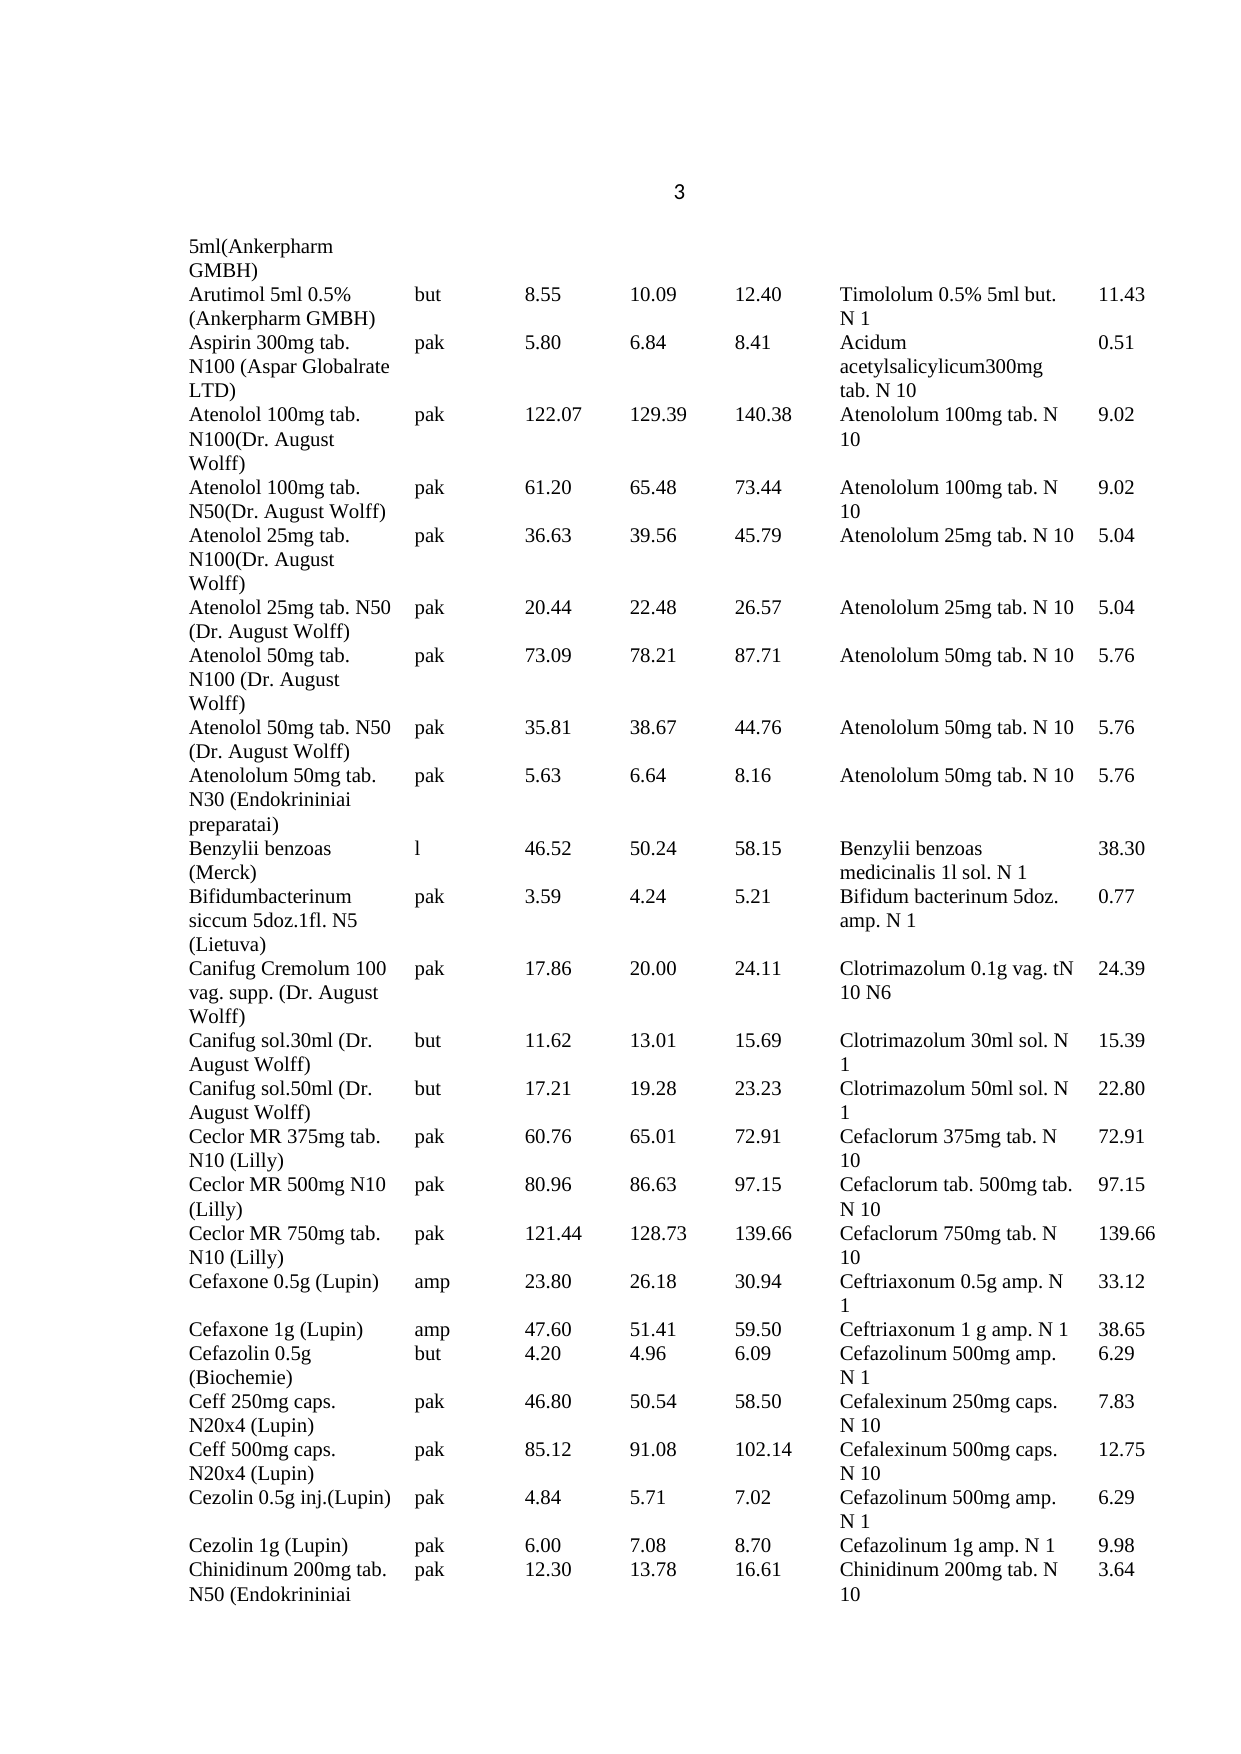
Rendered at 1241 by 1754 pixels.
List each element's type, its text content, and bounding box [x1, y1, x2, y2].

table_cell 24.39 [1087, 956, 1181, 1028]
table_cell pak [403, 1173, 513, 1221]
table_cell 140.38 [723, 403, 828, 474]
table_cell 91.08 [618, 1437, 723, 1485]
table_cell Cefalexinum 500mg caps. N 10 [828, 1437, 1087, 1485]
table_cell 61.20 [513, 475, 618, 523]
table_cell amp [403, 1269, 513, 1317]
table_cell Atenololum 100mg tab. N 10 [828, 403, 1087, 474]
table_cell pak [403, 523, 513, 595]
table_cell Atenolol 100mg tab. N50(Dr. August Wolff) [177, 475, 403, 523]
table_cell 97.15 [1087, 1173, 1181, 1221]
table_cell 102.14 [723, 1437, 828, 1485]
table_cell pak [403, 1485, 513, 1533]
table_cell 20.00 [618, 956, 723, 1028]
table_cell Ceclor MR 375mg tab. N10 (Lilly) [177, 1124, 403, 1172]
table_cell Atenolol 25mg tab. N100(Dr. August Wolff) [177, 523, 403, 595]
table_cell pak [403, 763, 513, 836]
table_cell Ceftriaxonum 0.5g amp. N 1 [828, 1269, 1087, 1317]
table_cell 23.80 [513, 1269, 618, 1317]
table_cell 45.79 [723, 523, 828, 595]
table_cell 73.44 [723, 475, 828, 523]
table_cell Canifug sol.30ml (Dr. August Wolff) [177, 1028, 403, 1076]
table_cell 8.55 [513, 282, 618, 330]
table_cell 22.48 [618, 595, 723, 643]
table_cell 6.84 [618, 330, 723, 402]
table_cell 72.91 [1087, 1124, 1181, 1172]
table_cell 9.02 [1087, 475, 1181, 523]
table_cell [1087, 234, 1181, 282]
table_cell 7.08 [618, 1533, 723, 1557]
table_cell Cefalexinum 250mg caps. N 10 [828, 1389, 1087, 1437]
table_cell 35.81 [513, 715, 618, 763]
table_cell amp [403, 1317, 513, 1341]
table_cell Timololum 0.5% 5ml but. N 1 [828, 282, 1087, 330]
table_cell Chinidinum 200mg tab. N50 (Endokrininiai [177, 1558, 403, 1606]
table_cell Cefazolin 0.5g (Biochemie) [177, 1341, 403, 1389]
table_cell 46.80 [513, 1389, 618, 1437]
table_cell Acidum acetylsalicylicum300mg tab. N 10 [828, 330, 1087, 402]
table_cell Ceclor MR 750mg tab. N10 (Lilly) [177, 1221, 403, 1269]
table_cell Clotrimazolum 0.1g vag. tN 10 N6 [828, 956, 1087, 1028]
table_cell 17.86 [513, 956, 618, 1028]
table_cell 15.39 [1087, 1028, 1181, 1076]
table_cell but [403, 1341, 513, 1389]
table_cell [513, 234, 618, 282]
table_cell 5.76 [1087, 643, 1181, 715]
table_cell pak [403, 956, 513, 1028]
table_cell 6.64 [618, 763, 723, 836]
table_cell pak [403, 1437, 513, 1485]
table_cell Benzylii benzoas medicinalis 1l sol. N 1 [828, 836, 1087, 884]
table_cell pak [403, 884, 513, 956]
table_cell 5.21 [723, 884, 828, 956]
table_cell 20.44 [513, 595, 618, 643]
table_cell Arutimol 5ml 0.5% (Ankerpharm GMBH) [177, 282, 403, 330]
table_cell 22.80 [1087, 1076, 1181, 1124]
table_cell [723, 234, 828, 282]
table_cell 4.24 [618, 884, 723, 956]
table_cell 4.20 [513, 1341, 618, 1389]
table_cell 80.96 [513, 1173, 618, 1221]
table_cell pak [403, 1533, 513, 1557]
table_cell pak [403, 403, 513, 474]
table_cell Atenololum 50mg tab. N 10 [828, 715, 1087, 763]
table_cell 121.44 [513, 1221, 618, 1269]
table_cell Benzylii benzoas (Merck) [177, 836, 403, 884]
table_cell 13.78 [618, 1558, 723, 1606]
table_cell 12.40 [723, 282, 828, 330]
table_cell 23.23 [723, 1076, 828, 1124]
table_cell 86.63 [618, 1173, 723, 1221]
table_cell but [403, 282, 513, 330]
table_cell 8.41 [723, 330, 828, 402]
table_cell Ceclor MR 500mg N10 (Lilly) [177, 1173, 403, 1221]
table_cell Clotrimazolum 50ml sol. N 1 [828, 1076, 1087, 1124]
table_cell 59.50 [723, 1317, 828, 1341]
table_cell 11.43 [1087, 282, 1181, 330]
table_cell 0.77 [1087, 884, 1181, 956]
table_cell Atenolol 25mg tab. N50 (Dr. August Wolff) [177, 595, 403, 643]
table_cell 44.76 [723, 715, 828, 763]
table_cell Atenololum 50mg tab. N 10 [828, 643, 1087, 715]
table_cell Atenololum 25mg tab. N 10 [828, 595, 1087, 643]
table_cell 9.98 [1087, 1533, 1181, 1557]
table_cell Cefaclorum 750mg tab. N 10 [828, 1221, 1087, 1269]
table_cell 38.30 [1087, 836, 1181, 884]
table_cell 5.04 [1087, 523, 1181, 595]
table_cell Atenololum 50mg tab. N30 (Endokrininiai preparatai) [177, 763, 403, 836]
table_cell 16.61 [723, 1558, 828, 1606]
table_cell Ceftriaxonum 1 g amp. N 1 [828, 1317, 1087, 1341]
table_cell Clotrimazolum 30ml sol. N 1 [828, 1028, 1087, 1076]
table_cell 5.80 [513, 330, 618, 402]
table_cell 30.94 [723, 1269, 828, 1317]
table_cell 87.71 [723, 643, 828, 715]
table_cell 97.15 [723, 1173, 828, 1221]
table_cell 33.12 [1087, 1269, 1181, 1317]
table_cell 26.18 [618, 1269, 723, 1317]
table_cell 72.91 [723, 1124, 828, 1172]
table_cell 12.30 [513, 1558, 618, 1606]
table_cell 6.09 [723, 1341, 828, 1389]
table_cell pak [403, 1124, 513, 1172]
table_cell 15.69 [723, 1028, 828, 1076]
table_cell pak [403, 643, 513, 715]
table_cell 5.76 [1087, 715, 1181, 763]
table_cell 65.01 [618, 1124, 723, 1172]
table_cell 50.24 [618, 836, 723, 884]
table_cell Atenololum 25mg tab. N 10 [828, 523, 1087, 595]
table_cell Atenolol 50mg tab. N50 (Dr. August Wolff) [177, 715, 403, 763]
table_cell 24.11 [723, 956, 828, 1028]
table_cell 7.83 [1087, 1389, 1181, 1437]
table_cell [618, 234, 723, 282]
table_cell 73.09 [513, 643, 618, 715]
table_cell pak [403, 1558, 513, 1606]
table_cell 58.15 [723, 836, 828, 884]
table_cell 5.76 [1087, 763, 1181, 836]
table_cell 78.21 [618, 643, 723, 715]
table_cell 6.00 [513, 1533, 618, 1557]
table_cell l [403, 836, 513, 884]
table_cell 139.66 [1087, 1221, 1181, 1269]
table_cell 8.16 [723, 763, 828, 836]
table_cell but [403, 1076, 513, 1124]
table_cell 139.66 [723, 1221, 828, 1269]
table_cell Cefazolinum 500mg amp. N 1 [828, 1485, 1087, 1533]
table_cell 7.02 [723, 1485, 828, 1533]
table_cell 128.73 [618, 1221, 723, 1269]
table_cell 9.02 [1087, 403, 1181, 474]
table_cell 122.07 [513, 403, 618, 474]
table_cell Aspirin 300mg tab. N100 (Aspar Globalrate LTD) [177, 330, 403, 402]
table_cell 19.28 [618, 1076, 723, 1124]
table_cell [403, 234, 513, 282]
table_cell 17.21 [513, 1076, 618, 1124]
table_cell Cefazolinum 500mg amp. N 1 [828, 1341, 1087, 1389]
table_cell 3.64 [1087, 1558, 1181, 1606]
table_cell 47.60 [513, 1317, 618, 1341]
table_cell Atenololum 100mg tab. N 10 [828, 475, 1087, 523]
table_cell 50.54 [618, 1389, 723, 1437]
table_cell Cezolin 0.5g inj.(Lupin) [177, 1485, 403, 1533]
table_cell Ceff 500mg caps. N20x4 (Lupin) [177, 1437, 403, 1485]
table_cell 10.09 [618, 282, 723, 330]
table_cell 13.01 [618, 1028, 723, 1076]
table_cell 4.84 [513, 1485, 618, 1533]
table_cell 58.50 [723, 1389, 828, 1437]
table_cell 38.65 [1087, 1317, 1181, 1341]
table_cell 39.56 [618, 523, 723, 595]
table_cell 65.48 [618, 475, 723, 523]
table_cell 12.75 [1087, 1437, 1181, 1485]
table_cell Ceff 250mg caps. N20x4 (Lupin) [177, 1389, 403, 1437]
table_cell 8.70 [723, 1533, 828, 1557]
table_cell Cezolin 1g (Lupin) [177, 1533, 403, 1557]
table_cell pak [403, 595, 513, 643]
table_cell Cefaxone 1g (Lupin) [177, 1317, 403, 1341]
table_cell Canifug Cremolum 100 vag. supp. (Dr. August Wolff) [177, 956, 403, 1028]
table_cell 5ml(Ankerpharm GMBH) [177, 234, 403, 282]
table_cell 26.57 [723, 595, 828, 643]
table_cell Bifidumbacterinum siccum 5doz.1fl. N5 (Lietuva) [177, 884, 403, 956]
table_cell 4.96 [618, 1341, 723, 1389]
table_cell Cefaclorum 375mg tab. N 10 [828, 1124, 1087, 1172]
table_cell Cefaclorum tab. 500mg tab. N 10 [828, 1173, 1087, 1221]
table_cell 85.12 [513, 1437, 618, 1485]
table_cell Atenolol 50mg tab. N100 (Dr. August Wolff) [177, 643, 403, 715]
table_cell pak [403, 715, 513, 763]
table_cell 5.71 [618, 1485, 723, 1533]
table_cell 46.52 [513, 836, 618, 884]
table_cell pak [403, 1221, 513, 1269]
table_cell 60.76 [513, 1124, 618, 1172]
table_cell Atenolol 100mg tab. N100(Dr. August Wolff) [177, 403, 403, 474]
table_cell 0.51 [1087, 330, 1181, 402]
table_cell Cefaxone 0.5g (Lupin) [177, 1269, 403, 1317]
table_cell 51.41 [618, 1317, 723, 1341]
table_cell but [403, 1028, 513, 1076]
table_cell 3.59 [513, 884, 618, 956]
table_cell 11.62 [513, 1028, 618, 1076]
table_cell 6.29 [1087, 1341, 1181, 1389]
table_cell Atenololum 50mg tab. N 10 [828, 763, 1087, 836]
table_cell 5.63 [513, 763, 618, 836]
table_cell 5.04 [1087, 595, 1181, 643]
table_cell [828, 234, 1087, 282]
table_cell 6.29 [1087, 1485, 1181, 1533]
table_cell pak [403, 1389, 513, 1437]
table_cell Canifug sol.50ml (Dr. August Wolff) [177, 1076, 403, 1124]
table_cell 36.63 [513, 523, 618, 595]
table_cell pak [403, 330, 513, 402]
table_cell 129.39 [618, 403, 723, 474]
table_cell 38.67 [618, 715, 723, 763]
table_cell Chinidinum 200mg tab. N 10 [828, 1558, 1087, 1606]
table_cell Cefazolinum 1g amp. N 1 [828, 1533, 1087, 1557]
table_cell Bifidum bacterinum 5doz. amp. N 1 [828, 884, 1087, 956]
table_cell pak [403, 475, 513, 523]
